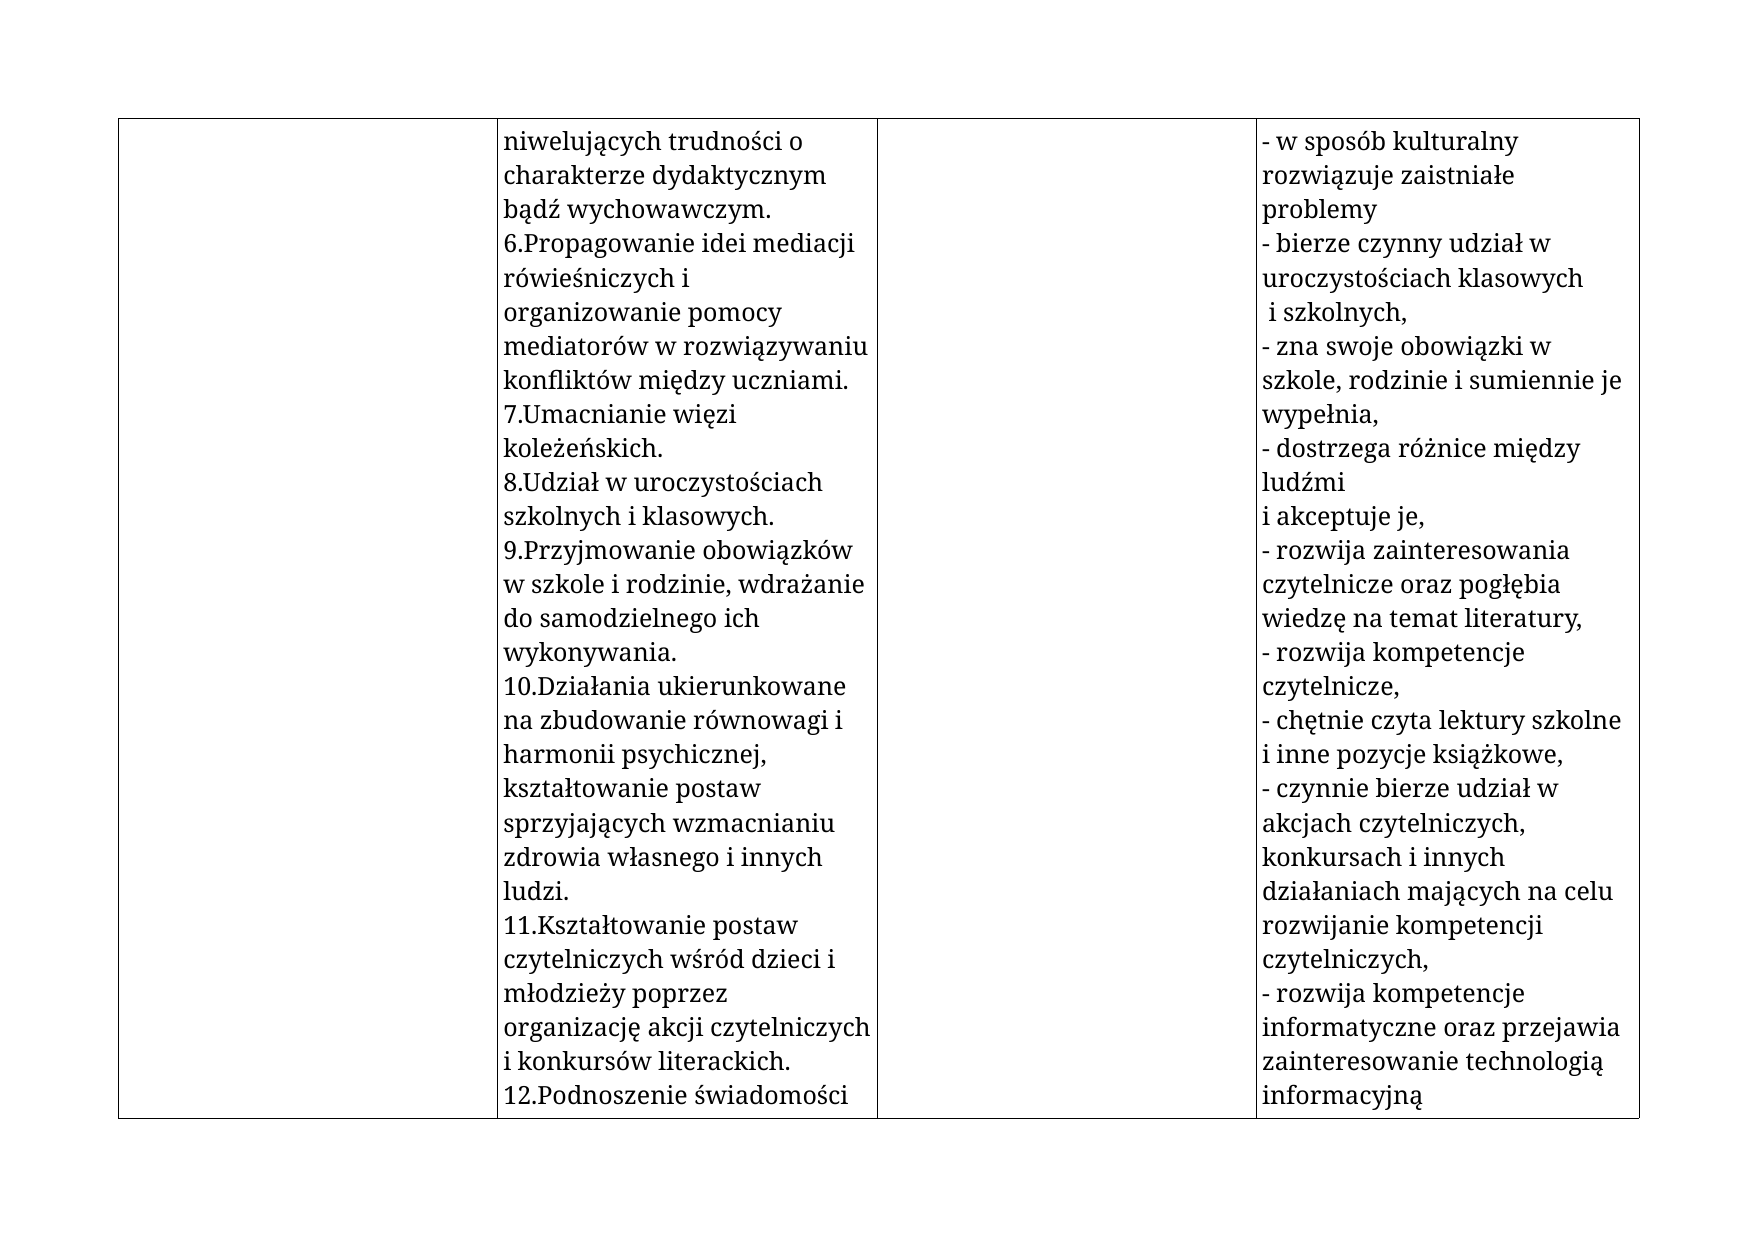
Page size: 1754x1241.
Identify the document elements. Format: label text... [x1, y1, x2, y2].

table_cell niwelujących trudności o charakterze dydaktycznym bądź wychowawczym. 6.Propagowanie idei mediacji rówieśniczych i organizowanie pomocy mediatorów w rozwiązywaniu konfliktów między uczniami. 7.Umacnianie więzi koleżeńskich. 8.Udział w uroczystościach szkolnych i klasowych. 9.Przyjmowanie obowiązków w szkole i rodzinie, wdrażanie do samodzielnego ich wykonywania. 10.Działania ukierunkowane na zbudowanie równowagi i harmonii psychicznej, kształtowanie postaw sprzyjających wzmacnianiu zdrowia własnego i innych ludzi. 11.Kształtowanie postaw czytelniczych wśród dzieci i młodzieży poprzez organizację akcji czytelniczych i konkursów literackich. 12.Podnoszenie świadomości [498, 119, 877, 1117]
table_cell [878, 119, 1256, 1117]
table_cell - w sposób kulturalny rozwiązuje zaistniałe problemy - bierze czynny udział w uroczystościach klasowych i szkolnych, - zna swoje obowiązki w szkole, rodzinie i sumiennie je wypełnia, - dostrzega różnice między ludźmi i akceptuje je, - rozwija zainteresowania czytelnicze oraz pogłębia wiedzę na temat literatury, - rozwija kompetencje czytelnicze, - chętnie czyta lektury szkolne i inne pozycje książkowe, - czynnie bierze udział w akcjach czytelniczych, konkursach i innych działaniach mających na celu rozwijanie kompetencji czytelniczych, - rozwija kompetencje informatyczne oraz przejawia zainteresowanie technologią informacyjną [1257, 119, 1639, 1117]
table_cell [119, 119, 497, 1117]
